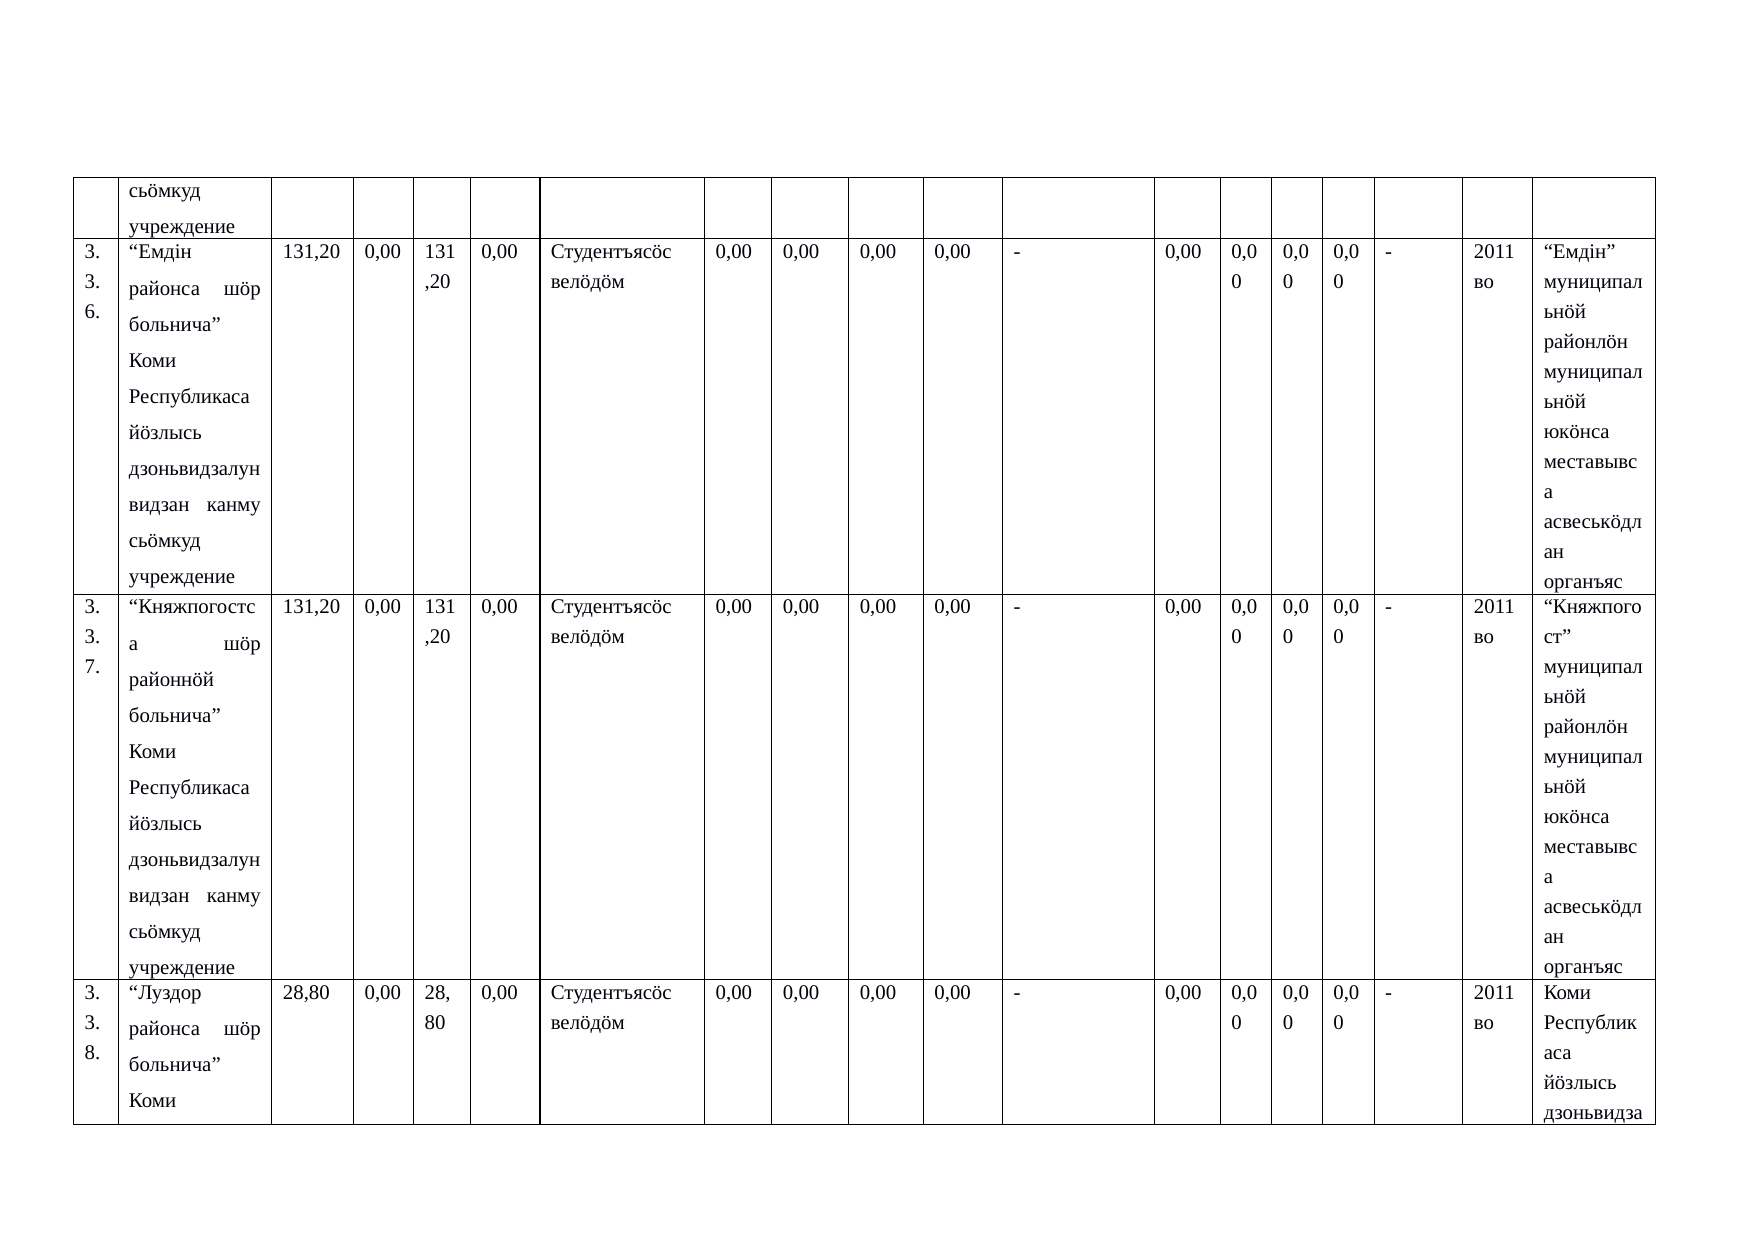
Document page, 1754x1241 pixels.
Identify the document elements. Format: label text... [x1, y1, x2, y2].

table_cell 0,00 [354, 595, 413, 979]
table_cell - [1003, 595, 1154, 979]
table_cell 131,20 [272, 595, 353, 979]
table_cell [1221, 178, 1271, 238]
table_cell 0,00 [924, 980, 1002, 1124]
table_cell 3.3.7. [74, 595, 118, 979]
table_cell 0,00 [705, 980, 771, 1124]
table_cell [471, 178, 539, 238]
table_cell 0,00 [849, 595, 923, 979]
table_cell [1463, 178, 1532, 238]
table_cell 0,00 [1323, 595, 1374, 979]
table_cell 0,00 [924, 595, 1002, 979]
table_cell 131,20 [272, 239, 353, 593]
table_cell [272, 178, 353, 238]
table_cell “Княжпогостса шӧр районнӧй больнича” Коми Республикаса йӧзлысь дзоньвидзалун видзан канму сьӧмкуд учреждение [119, 595, 271, 979]
table_cell 0,00 [1155, 980, 1220, 1124]
table_cell Студентъясӧс велӧдӧм [541, 595, 704, 979]
table_cell 131,20 [414, 239, 470, 593]
table_cell [1155, 178, 1220, 238]
table_cell Коми Республикаса йӧзлысь дзоньвидза [1533, 980, 1655, 1124]
table_cell 0,00 [705, 595, 771, 979]
table_cell 3.3.8. [74, 980, 118, 1124]
table_cell 0,00 [471, 980, 539, 1124]
table_cell 0,00 [354, 239, 413, 593]
table_cell 0,00 [705, 239, 771, 593]
table_cell сьӧмкуд учреждение [119, 178, 271, 238]
table_cell 28,80 [414, 980, 470, 1124]
table_cell 2011 во [1463, 595, 1532, 979]
table_cell - [1375, 980, 1462, 1124]
table_cell [414, 178, 470, 238]
table_cell 0,00 [849, 239, 923, 593]
table_cell [354, 178, 413, 238]
table_cell 0,00 [471, 239, 539, 593]
table_cell 28,80 [272, 980, 353, 1124]
table_cell Студентъясӧс велӧдӧм [541, 239, 704, 593]
table_cell [705, 178, 771, 238]
table_cell [541, 178, 704, 238]
table_cell 0,00 [772, 980, 848, 1124]
table_cell 0,00 [1221, 980, 1271, 1124]
table_cell [772, 178, 848, 238]
table_cell 3.3.6. [74, 239, 118, 593]
table_cell [1323, 178, 1374, 238]
table_cell 0,00 [772, 595, 848, 979]
table_cell - [1375, 178, 1462, 238]
table_cell - [1375, 239, 1462, 593]
table_cell 0,00 [1155, 239, 1220, 593]
table_cell - [1003, 178, 1154, 238]
table_cell 2011 во [1463, 239, 1532, 593]
table_cell 0,00 [924, 239, 1002, 593]
table_cell 0,00 [354, 980, 413, 1124]
table_cell “Луздор районса шӧр больнича” Коми [119, 980, 271, 1124]
table_cell 0,00 [471, 595, 539, 979]
table_cell 0,00 [1323, 239, 1374, 593]
table_cell [1272, 178, 1322, 238]
table_cell 0,00 [1272, 595, 1322, 979]
table_cell [1533, 178, 1655, 238]
table_cell [74, 178, 118, 238]
table_cell 0,00 [1155, 595, 1220, 979]
table_cell 131,20 [414, 595, 470, 979]
table_cell [924, 178, 1002, 238]
table_cell “Емдін районса шӧр больнича” Коми Республикаса йӧзлысь дзоньвидзалун видзан канму сьӧмкуд учреждение [119, 239, 271, 593]
table_cell 0,00 [1272, 239, 1322, 593]
table_cell 0,00 [1272, 980, 1322, 1124]
table_cell 2011 во [1463, 980, 1532, 1124]
table_cell 0,00 [849, 980, 923, 1124]
table_cell “Княжпогост” муниципальнӧй районлӧн муниципальнӧй юкӧнса меставывса асвеськӧдлан органъяс [1533, 595, 1655, 979]
table_cell 0,00 [1221, 239, 1271, 593]
table_cell Студентъясӧс велӧдӧм [541, 980, 704, 1124]
table_cell [849, 178, 923, 238]
table_cell 0,00 [1221, 595, 1271, 979]
table_cell 0,00 [1323, 980, 1374, 1124]
table_cell - [1375, 595, 1462, 979]
table_cell - [1003, 980, 1154, 1124]
table_cell 0,00 [772, 239, 848, 593]
table_cell “Емдін” муниципальнӧй районлӧн муниципальнӧй юкӧнса меставывса асвеськӧдлан органъяс [1533, 239, 1655, 593]
table_cell - [1003, 239, 1154, 593]
